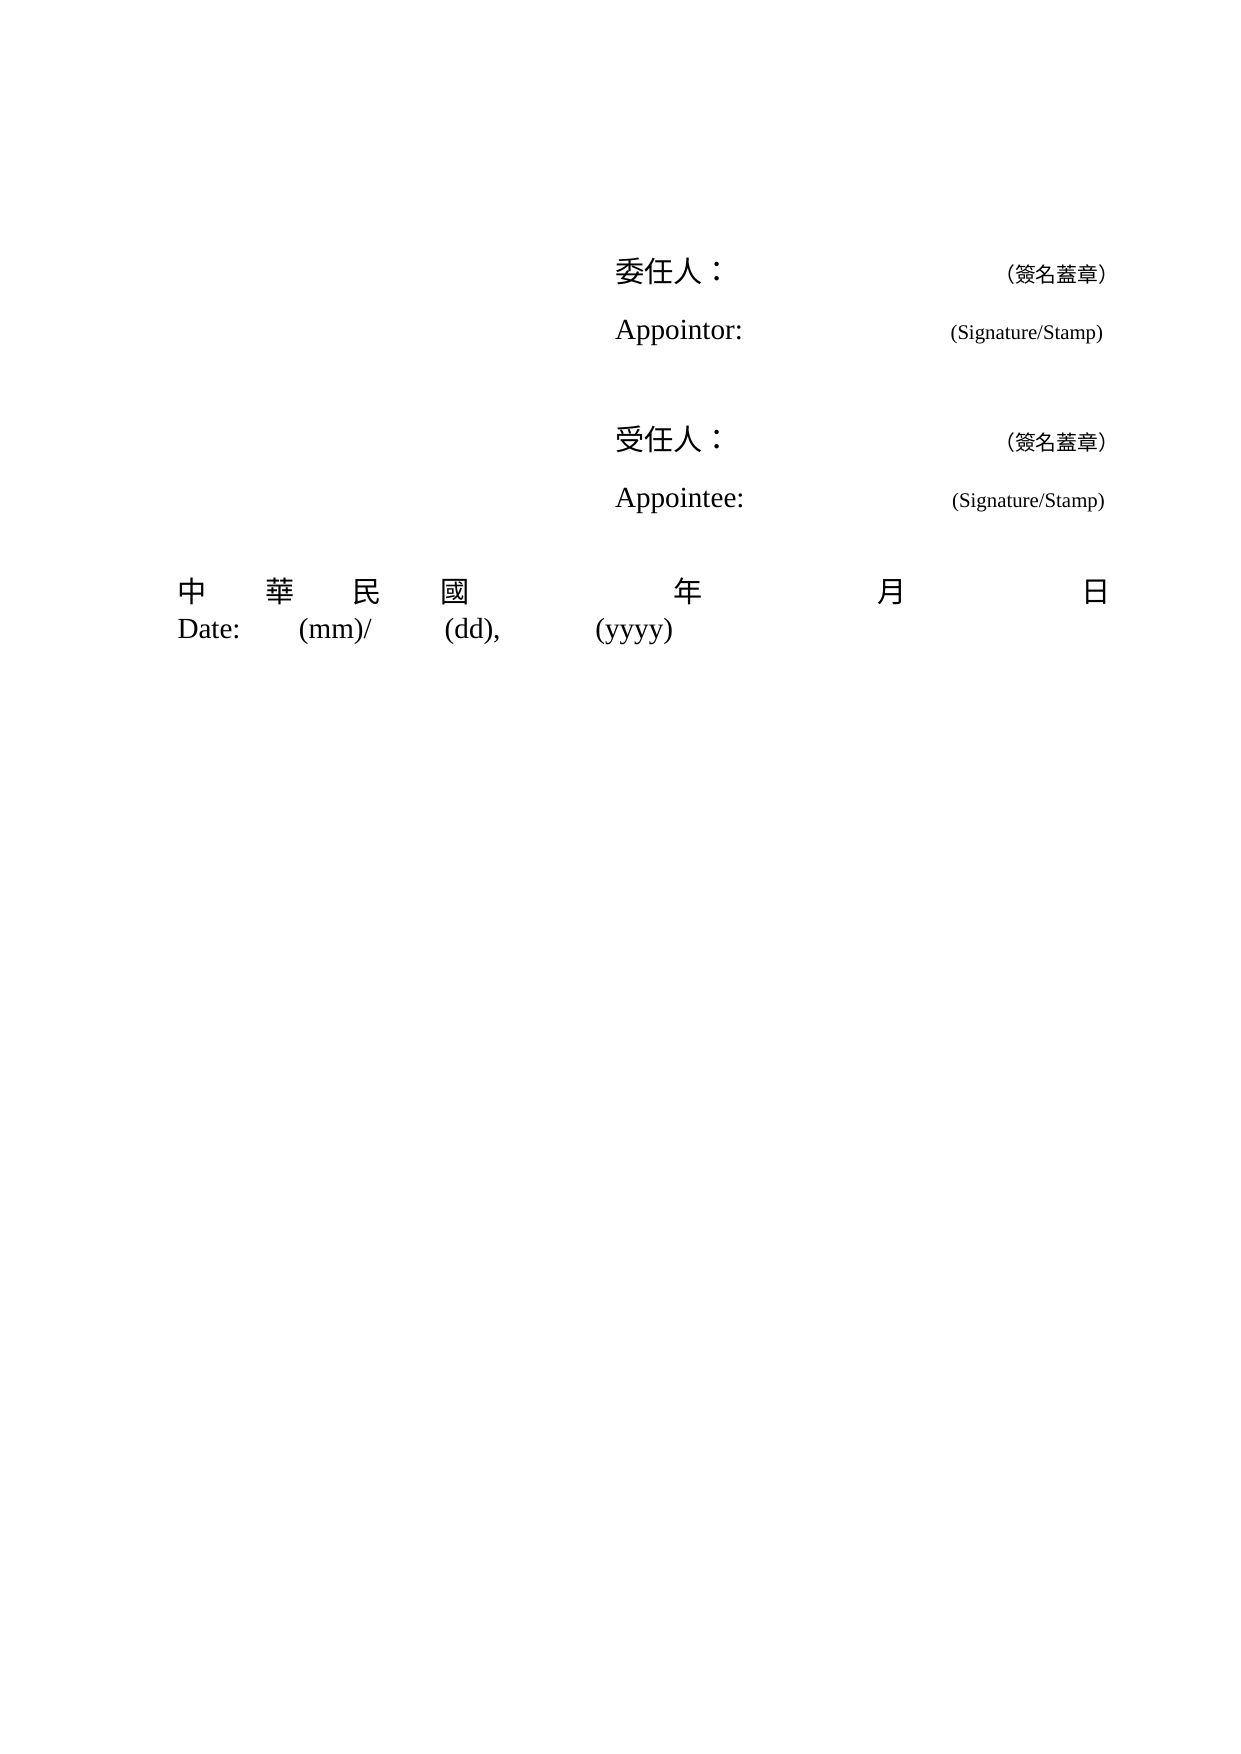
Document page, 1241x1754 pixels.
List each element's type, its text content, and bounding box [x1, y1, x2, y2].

text 委任人： （簽名蓋章） [177, 248, 1122, 291]
text Appointor: (Signature/Stamp) [177, 312, 1122, 345]
text 受任人： （簽名蓋章） [177, 417, 1122, 459]
text Date: (mm)/ (dd), (yyyy) [177, 611, 1122, 644]
text 中 華 民 國 年 月 日 [177, 568, 1122, 611]
text Appointee: (Signature/Stamp) [177, 480, 1122, 514]
